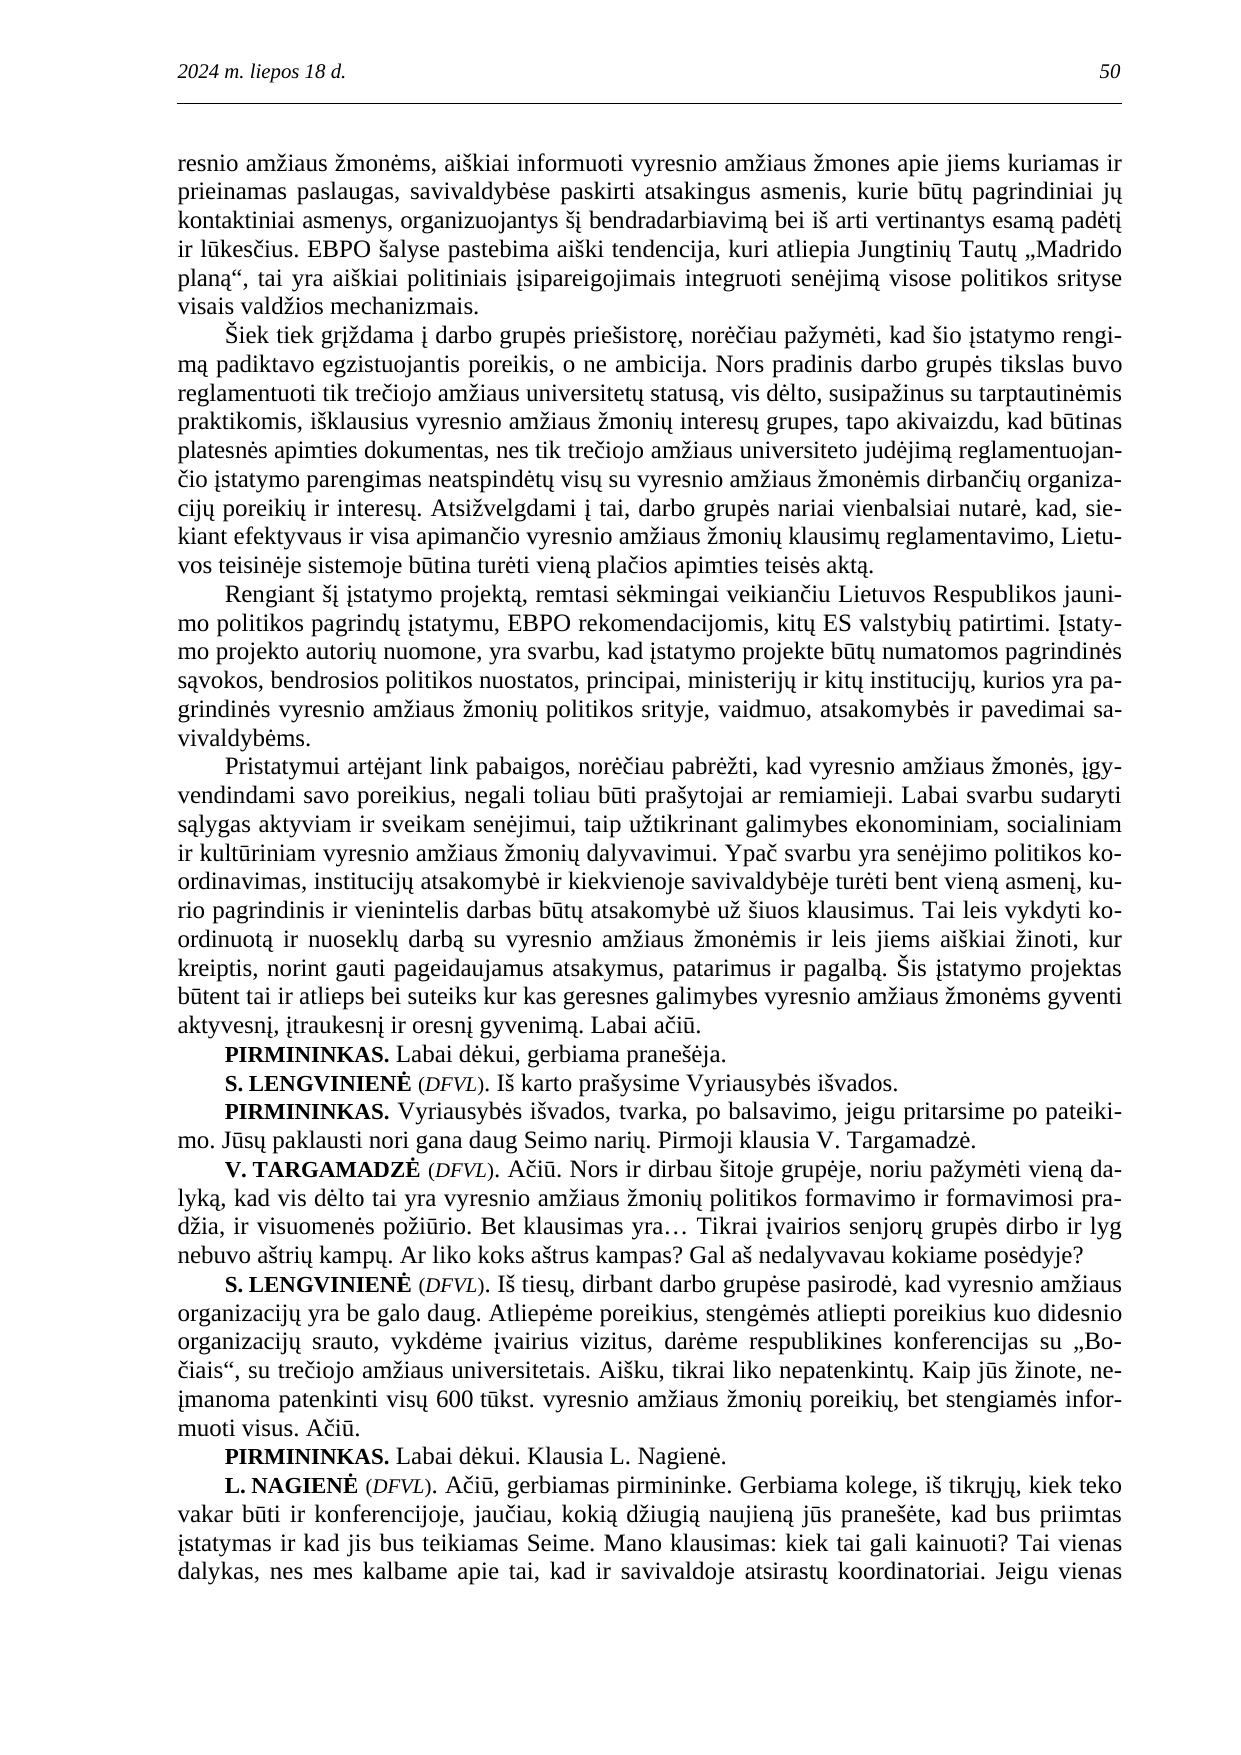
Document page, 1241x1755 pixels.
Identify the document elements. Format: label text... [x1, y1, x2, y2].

text res­nio am­žiaus žmo­nėms, aiš­kiai in­for­muo­ti vy­res­nio am­žiaus žmo­nes apie jiems ku­ria­mas ir pri­ei­na­mas pa­slau­gas, sa­vi­val­dy­bė­se pa­skir­ti at­sa­kin­gus as­me­nis, ku­rie bū­tų pa­grin­di­niai jų kon­tak­ti­niai as­me­nys, or­ga­ni­zuo­jan­tys šį ben­dra­dar­bia­vi­mą bei iš ar­ti ver­ti­nan­tys esa­mą pa­dė­tį ir lū­kes­čius. EBPO ša­ly­se pa­ste­bi­ma aiš­ki ten­den­ci­ja, ku­ri at­lie­pia Jung­ti­nių Tau­tų „Mad­ri­do pla­ną“, tai yra aiš­kiai po­li­ti­niais įsi­pa­rei­go­ji­mais in­teg­ruo­ti se­nė­ji­mą vi­so­se po­li­ti­kos sri­ty­se vi­sais val­džios me­cha­niz­mais. [177, 148, 1122, 320]
text PIRMININKAS. La­bai dė­kui. Klau­sia L. Na­gie­nė. [177, 1441, 1122, 1470]
text PIRMININKAS. Vy­riau­sy­bės iš­va­dos, tvar­ka, po bal­sa­vi­mo, jei­gu pri­tar­si­me po pa­tei­ki­mo. Jū­sų pa­klaus­ti no­ri ga­na daug Sei­mo na­rių. Pir­mo­ji klau­sia V. Tar­ga­ma­dzė. [177, 1096, 1122, 1154]
text V. TARGAMADZĖ (DFVL). Ačiū. Nors ir dir­bau ši­to­je gru­pė­je, no­riu pa­žy­mė­ti vie­ną da­ly­ką, kad vis dėl­to tai yra vy­res­nio am­žiaus žmo­nių po­li­ti­kos for­ma­vi­mo ir for­ma­vi­mo­si pra­džia, ir vi­suo­me­nės po­žiū­rio. Bet klau­si­mas yra… Tik­rai įvai­rios sen­jo­rų gru­pės dir­bo ir lyg ne­bu­vo ašt­rių kam­pų. Ar li­ko koks ašt­rus kam­pas? Gal aš ne­da­ly­va­vau ko­kia­me po­sė­dy­je? [177, 1154, 1122, 1269]
text Pri­sta­ty­mui ar­tė­jant link pa­bai­gos, no­rė­čiau pa­brėž­ti, kad vy­res­nio am­žiaus žmo­nės, įgy­ven­din­da­mi sa­vo po­rei­kius, ne­ga­li to­liau bū­ti pra­šy­to­jai ar re­mia­mie­ji. La­bai svar­bu su­da­ry­ti są­ly­gas ak­ty­viam ir svei­kam se­nė­ji­mui, taip už­tik­ri­nant ga­li­my­bes eko­no­mi­niam, so­cia­li­niam ir kul­tū­ri­niam vy­res­nio am­žiaus žmo­nių da­ly­va­vi­mui. Ypač svar­bu yra se­nė­ji­mo po­li­ti­kos ko­or­di­na­vi­mas, ins­ti­tu­ci­jų at­sa­ko­my­bė ir kiek­vie­no­je sa­vi­val­dy­bė­je tu­rė­ti bent vie­ną as­me­nį, ku­rio pa­grin­di­nis ir vie­nin­te­lis dar­bas bū­tų at­sa­ko­my­bė už šiuos klau­si­mus. Tai leis vyk­dy­ti ko­or­di­nuo­tą ir nuo­sek­lų dar­bą su vy­res­nio am­žiaus žmo­nė­mis ir leis jiems aiš­kiai ži­no­ti, kur kreip­tis, no­rint gau­ti pa­gei­dau­ja­mus at­sa­ky­mus, pa­ta­ri­mus ir pa­gal­bą. Šis įsta­ty­mo pro­jek­tas bū­tent tai ir at­lieps bei su­teiks kur kas ge­res­nes ga­li­my­bes vy­res­nio am­žiaus žmo­nėms gy­ven­ti ak­ty­ves­nį, įtrau­kes­nį ir ores­nį gy­ve­ni­mą. La­bai ačiū. [177, 751, 1122, 1039]
text L. NAGIENĖ (DFVL). Ačiū, ger­bia­mas pir­mi­nin­ke. Ger­bia­ma ko­le­ge, iš tik­rų­jų, kiek te­ko va­kar bū­ti ir kon­fe­ren­ci­jo­je, jau­čiau, ko­kią džiu­gią nau­jie­ną jūs pra­ne­šė­te, kad bus pri­im­tas įsta­ty­mas ir kad jis bus tei­kia­mas Sei­me. Ma­no klau­si­mas: kiek tai ga­li kai­nuo­ti? Tai vie­nas da­ly­kas, nes mes kal­ba­me apie tai, kad ir sa­vi­val­do­je at­si­ras­tų ko­or­di­na­to­riai. Jei­gu vie­nas [177, 1470, 1122, 1585]
text Šiek tiek grįž­da­ma į dar­bo gru­pės prie­šis­to­rę, no­rė­čiau pa­žy­mė­ti, kad šio įsta­ty­mo ren­gi­mą pa­dik­ta­vo eg­zis­tuo­jan­tis po­rei­kis, o ne am­bi­ci­ja. Nors pra­di­nis dar­bo gru­pės tiks­las bu­vo reg­la­men­tuo­ti tik tre­čio­jo am­žiaus uni­ver­si­te­tų sta­tu­są, vis dėl­to, su­si­pa­ži­nus su tarp­tau­ti­nė­mis prak­ti­ko­mis, iš­klau­sius vy­res­nio am­žiaus žmo­nių in­te­re­sų gru­pes, ta­po aki­vaiz­du, kad bū­ti­nas pla­tes­nės ap­im­ties do­ku­men­tas, nes tik tre­čio­jo am­žiaus uni­ver­si­te­to ju­dė­ji­mą reg­la­men­tuo­jan­čio įsta­ty­mo pa­ren­gi­mas ne­at­spin­dė­tų vi­sų su vy­res­nio am­žiaus žmo­nė­mis dir­ban­čių or­ga­ni­za­ci­jų po­rei­kių ir in­te­re­sų. At­si­žvelg­da­mi į tai, dar­bo gru­pės na­riai vien­bal­siai nu­ta­rė, kad, sie­kiant efek­ty­vaus ir vi­sa ap­iman­čio vy­res­nio am­žiaus žmo­nių klau­si­mų reg­la­men­ta­vi­mo, Lie­tu­vos tei­si­nė­je sis­te­mo­je bū­ti­na tu­rė­ti vie­ną pla­čios ap­im­ties tei­sės ak­tą. [177, 320, 1122, 579]
text S. LENGVINIENĖ (DFVL). Iš tie­sų, dir­bant dar­bo gru­pė­se pa­si­ro­dė, kad vy­res­nio am­žiaus or­ga­ni­za­ci­jų yra be ga­lo daug. At­lie­pė­me po­rei­kius, sten­gė­mės at­liep­ti po­rei­kius kuo di­des­nio or­ga­ni­za­ci­jų srau­to, vyk­dė­me įvai­rius vi­zi­tus, da­rė­me res­pub­li­ki­nes kon­fe­ren­ci­jas su „Bo­čiais“, su tre­čio­jo am­žiaus uni­ver­si­te­tais. Aiš­ku, tik­rai li­ko ne­pa­ten­kin­tų. Kaip jūs ži­no­te, ne­įma­no­ma pa­ten­kin­ti vi­sų 600 tūkst. vy­res­nio am­žiaus žmo­nių po­rei­kių, bet sten­gia­mės in­for­muo­ti vi­sus. Ačiū. [177, 1269, 1122, 1441]
text PIRMININKAS. La­bai dė­kui, ger­bia­ma pra­ne­šė­ja. [177, 1039, 1122, 1068]
text Ren­giant šį įsta­ty­mo pro­jek­tą, rem­ta­si sėk­min­gai vei­kian­čiu Lie­tu­vos Res­pub­li­kos jau­ni­mo po­li­ti­kos pa­grin­dų įsta­ty­mu, EBPO re­ko­men­da­ci­jo­mis, ki­tų ES vals­ty­bių pa­tir­ti­mi. Įsta­ty­mo pro­jek­to au­to­rių nuo­mo­ne, yra svar­bu, kad įsta­ty­mo pro­jek­te bū­tų nu­ma­to­mos pa­grin­di­nės są­vo­kos, ben­dro­sios po­li­ti­kos nuo­sta­tos, prin­ci­pai, mi­nis­te­ri­jų ir ki­tų ins­ti­tu­ci­jų, ku­rios yra pa­grin­di­nės vy­res­nio am­žiaus žmo­nių po­li­ti­kos sri­ty­je, vaid­muo, at­sa­ko­my­bės ir pa­ve­di­mai sa­vi­val­dy­bėms. [177, 579, 1122, 751]
text S. LENGVINIENĖ (DFVL). Iš kar­to pra­šy­si­me Vy­riau­sy­bės iš­va­dos. [177, 1068, 1122, 1096]
